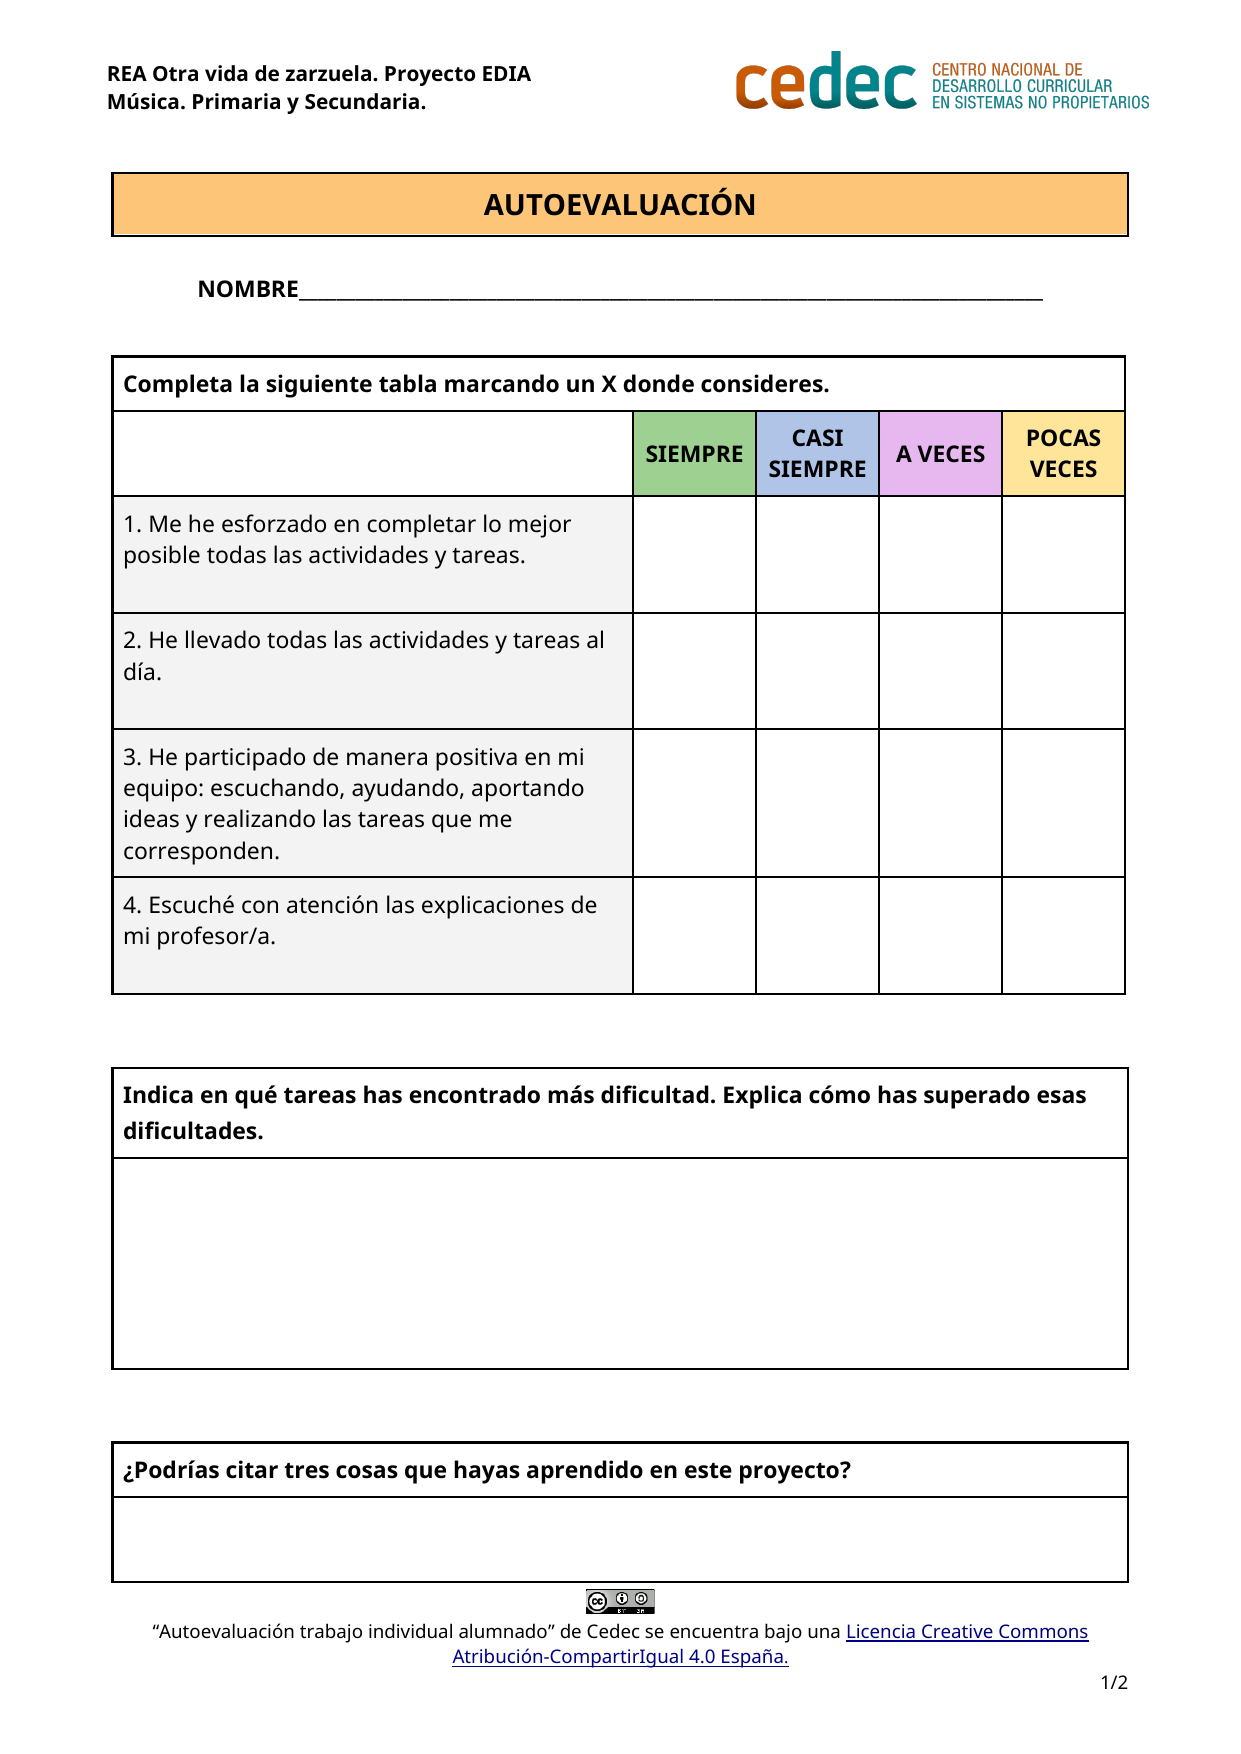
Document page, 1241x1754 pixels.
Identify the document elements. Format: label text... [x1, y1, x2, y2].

table_cell [114, 1498, 1127, 1581]
table_cell [880, 730, 1001, 876]
table_cell 4. Escuché con atención las explicaciones de mi profesor/a. [114, 878, 632, 993]
table_cell [1003, 878, 1124, 993]
table_header ¿Podrías citar tres cosas que hayas aprendido en este proyecto? [114, 1444, 1127, 1496]
table_cell [634, 497, 755, 612]
table_cell [880, 614, 1001, 728]
table_cell [880, 878, 1001, 993]
table_cell [757, 614, 878, 728]
table_cell [634, 730, 755, 876]
table_cell [1003, 730, 1124, 876]
table_cell [757, 878, 878, 993]
table_cell [634, 878, 755, 993]
table_header AUTOEVALUACIÓN [114, 174, 1127, 234]
table_header Indica en qué tareas has encontrado más dificultad. Explica cómo has superado esas dificultades. [114, 1069, 1127, 1157]
table_cell A VECES [880, 412, 1001, 495]
table_header Completa la siguiente tabla marcando un X donde consideres. [114, 358, 1124, 409]
table_cell [114, 412, 632, 495]
table_cell [880, 497, 1001, 612]
table_cell [1003, 614, 1124, 728]
table_cell CASI SIEMPRE [757, 412, 878, 495]
picture [586, 1589, 655, 1614]
table_cell [1003, 497, 1124, 612]
table_cell 2. He llevado todas las actividades y tareas al día. [114, 614, 632, 728]
table_cell 1. Me he esforzado en completar lo mejor posible todas las actividades y tareas. [114, 497, 632, 612]
table_cell 3. He participado de manera positiva en mi equipo: escuchando, ayudando, aportando ideas y realizando las tareas que me corresponden. [114, 730, 632, 876]
table_cell SIEMPRE [634, 412, 755, 495]
table_cell [757, 730, 878, 876]
picture [736, 51, 1149, 109]
text NOMBRE_______________________________________________________________________________ [112, 273, 1128, 304]
table_cell [634, 614, 755, 728]
table_cell [757, 497, 878, 612]
table_cell POCAS VECES [1003, 412, 1124, 495]
table_cell [114, 1159, 1127, 1367]
